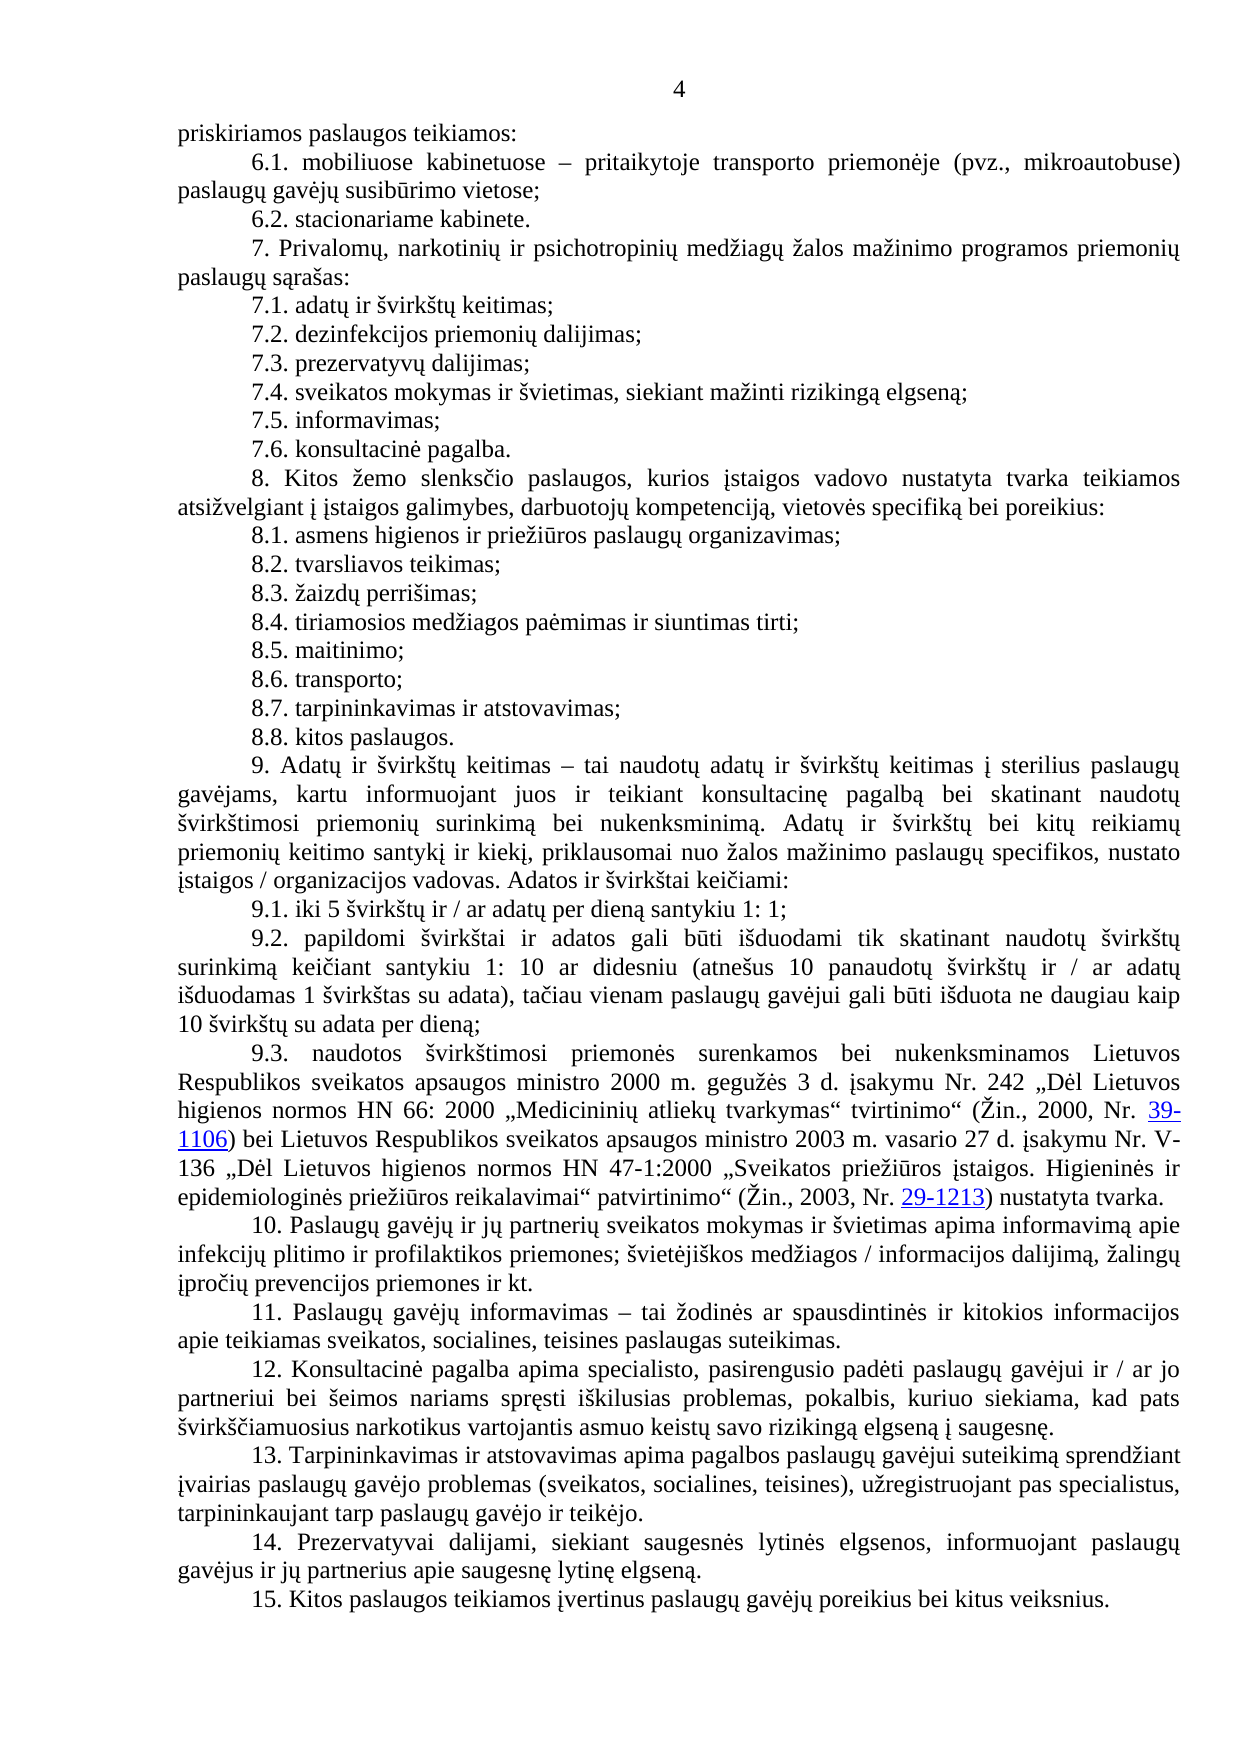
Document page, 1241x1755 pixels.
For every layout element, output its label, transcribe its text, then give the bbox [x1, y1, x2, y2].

text 11. Paslaugų gavėjų informavimas – tai žodinės ar spausdintinės ir kitokios informacijos apie teikiamas sveikatos, socialines, teisines paslaugas suteikimas. [177, 1297, 1181, 1354]
text 12. Konsultacinė pagalba apima specialisto, pasirengusio padėti paslaugų gavėjui ir / ar jo partneriui bei šeimos nariams spręsti iškilusias problemas, pokalbis, kuriuo siekiama, kad pats švirkščiamuosius narkotikus vartojantis asmuo keistų savo rizikingą elgseną į saugesnę. [177, 1354, 1181, 1441]
text 9. Adatų ir švirkštų keitimas – tai naudotų adatų ir švirkštų keitimas į sterilius paslaugų gavėjams, kartu informuojant juos ir teikiant konsultacinę pagalbą bei skatinant naudotų švirkštimosi priemonių surinkimą bei nukenksminimą. Adatų ir švirkštų bei kitų reikiamų priemonių keitimo santykį ir kiekį, priklausomai nuo žalos mažinimo paslaugų specifikos, nustato įstaigos / organizacijos vadovas. Adatos ir švirkštai keičiami: [177, 751, 1181, 894]
text 7. Privalomų, narkotinių ir psichotropinių medžiagų žalos mažinimo programos priemonių paslaugų sąrašas: [177, 233, 1181, 291]
text 8.4. tiriamosios medžiagos paėmimas ir siuntimas tirti; [177, 607, 1181, 636]
text 8.1. asmens higienos ir priežiūros paslaugų organizavimas; [177, 521, 1181, 549]
text 8.3. žaizdų perrišimas; [177, 578, 1181, 607]
text 7.2. dezinfekcijos priemonių dalijimas; [177, 319, 1181, 348]
text 10. Paslaugų gavėjų ir jų partnerių sveikatos mokymas ir švietimas apima informavimą apie infekcijų plitimo ir profilaktikos priemones; švietėjiškos medžiagos / informacijos dalijimą, žalingų įpročių prevencijos priemones ir kt. [177, 1211, 1181, 1297]
text priskiriamos paslaugos teikiamos: [177, 118, 1181, 147]
text 7.6. konsultacinė pagalba. [177, 434, 1181, 463]
text 9.3. naudotos švirkštimosi priemonės surenkamos bei nukenksminamos Lietuvos Respublikos sveikatos apsaugos ministro 2000 m. gegužės 3 d. įsakymu Nr. 242 „Dėl Lietuvos higienos normos HN 66: 2000 „Medicininių atliekų tvarkymas“ tvirtinimo“ (Žin., 2000, Nr. 39-1106) bei Lietuvos Respublikos sveikatos apsaugos ministro 2003 m. vasario 27 d. įsakymu Nr. V-136 „Dėl Lietuvos higienos normos HN 47-1:2000 „Sveikatos priežiūros įstaigos. Higieninės ir epidemiologinės priežiūros reikalavimai“ patvirtinimo“ (Žin., 2003, Nr. 29-1213) nustatyta tvarka. [177, 1038, 1181, 1211]
text 14. Prezervatyvai dalijami, siekiant saugesnės lytinės elgsenos, informuojant paslaugų gavėjus ir jų partnerius apie saugesnę lytinę elgseną. [177, 1527, 1181, 1584]
text 7.3. prezervatyvų dalijimas; [177, 348, 1181, 377]
text 8. Kitos žemo slenksčio paslaugos, kurios įstaigos vadovo nustatyta tvarka teikiamos atsižvelgiant į įstaigos galimybes, darbuotojų kompetenciją, vietovės specifiką bei poreikius: [177, 463, 1181, 521]
text 15. Kitos paslaugos teikiamos įvertinus paslaugų gavėjų poreikius bei kitus veiksnius. [177, 1584, 1181, 1613]
text 9.2. papildomi švirkštai ir adatos gali būti išduodami tik skatinant naudotų švirkštų surinkimą keičiant santykiu 1: 10 ar didesniu (atnešus 10 panaudotų švirkštų ir / ar adatų išduodamas 1 švirkštas su adata), tačiau vienam paslaugų gavėjui gali būti išduota ne daugiau kaip 10 švirkštų su adata per dieną; [177, 923, 1181, 1038]
text 8.7. tarpininkavimas ir atstovavimas; [177, 693, 1181, 722]
text 8.2. tvarsliavos teikimas; [177, 549, 1181, 578]
text 8.6. transporto; [177, 664, 1181, 693]
text 9.1. iki 5 švirkštų ir / ar adatų per dieną santykiu 1: 1; [177, 894, 1181, 923]
text 8.5. maitinimo; [177, 636, 1181, 664]
text 6.1. mobiliuose kabinetuose – pritaikytoje transporto priemonėje (pvz., mikroautobuse) paslaugų gavėjų susibūrimo vietose; [177, 147, 1181, 204]
text 7.5. informavimas; [177, 406, 1181, 434]
text 6.2. stacionariame kabinete. [177, 204, 1181, 233]
text 13. Tarpininkavimas ir atstovavimas apima pagalbos paslaugų gavėjui suteikimą sprendžiant įvairias paslaugų gavėjo problemas (sveikatos, socialines, teisines), užregistruojant pas specialistus, tarpininkaujant tarp paslaugų gavėjo ir teikėjo. [177, 1441, 1181, 1527]
text 7.4. sveikatos mokymas ir švietimas, siekiant mažinti rizikingą elgseną; [177, 377, 1181, 406]
text 8.8. kitos paslaugos. [177, 722, 1181, 751]
text 7.1. adatų ir švirkštų keitimas; [177, 291, 1181, 319]
